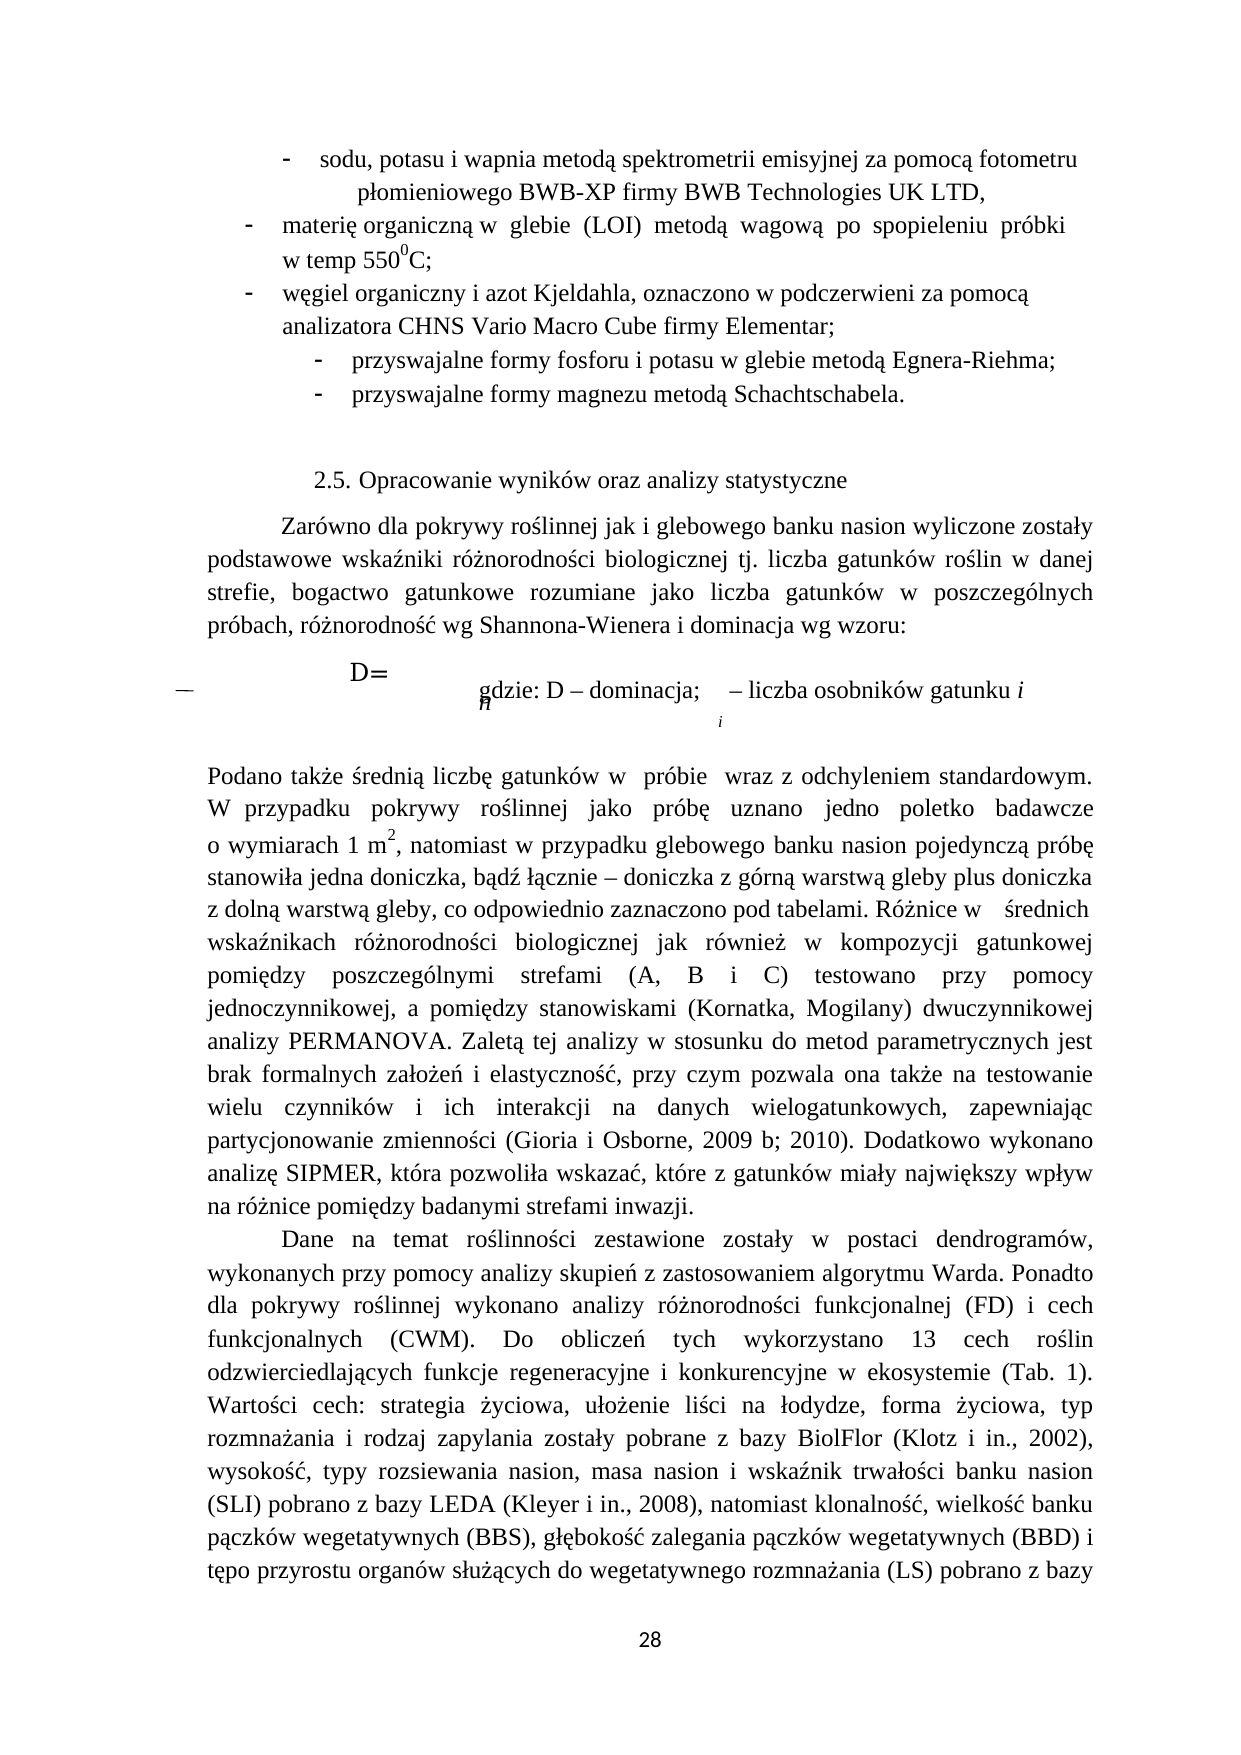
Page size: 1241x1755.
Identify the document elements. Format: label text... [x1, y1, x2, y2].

text gdzie: D – dominacja; n [479, 689, 718, 713]
list przyswajalne formy magnezu metodą Schachtschabela. [314, 379, 1105, 407]
text – liczba osobników gatunku i [729, 689, 1105, 701]
text Podano także średnią liczbę gatunków w próbie wraz z odchyleniem standardowym. W przypadku pokrywy roślinnej jako próbę uznano jedno poletko badawcze o wymiarach 1 m2, natomiast w przypadku glebowego banku nasion pojedynczą próbę stanowiła jedna doniczka, bądź łącznie – doniczka z górną warstwą gleby plus doniczka z dolną warstwą gleby, co odpowiednio zaznaczono pod tabelami. Różnice w średnich [207, 761, 1094, 923]
text Zarówno dla pokrywy roślinnej jak i glebowego banku nasion wyliczone zostały podstawowe wskaźniki różnorodności biologicznej tj. liczba gatunków roślin w danej strefie, bogactwo gatunkowe rozumiane jako liczba gatunków w poszczególnych próbach, różnorodność wg Shannona-Wienera i dominacja wg wzoru: [207, 511, 1094, 639]
list węgiel organiczny i azot Kjeldahla, oznaczono w podczerwieni za pomocą analizatora CHNS Vario Macro Cube firmy Elementar; [244, 278, 1093, 340]
text wskaźnikach różnorodności biologicznej jak również w kompozycji gatunkowej pomiędzy poszczególnymi strefami (A, B i C) testowano przy pomocy jednoczynnikowej, a pomiędzy stanowiskami (Kornatka, Mogilany) dwuczynnikowej analizy PERMANOVA. Zaletą tej analizy w stosunku do metod parametrycznych jest brak formalnych założeń i elastyczność, przy czym pozwala ona także na testowanie wielu czynników i ich interakcji na danych wielogatunkowych, zapewniając partycjonowanie zmienności (Gioria i Osborne, 2009 b; 2010). Dodatkowo wykonano analizę SIPMER, która pozwoliła wskazać, które z gatunków miały największy wpływ na różnice pomiędzy badanymi strefami inwazji. [207, 927, 1094, 1220]
text i [336, 713, 1105, 731]
text Dane na temat roślinności zestawione zostały w postaci dendrogramów, wykonanych przy pomocy analizy skupień z zastosowaniem algorytmu Warda. Ponadto dla pokrywy roślinnej wykonano analizy różnorodności funkcjonalnej (FD) i cech funkcjonalnych (CWM). Do obliczeń tych wykorzystano 13 cech roślin odzwierciedlających funkcje regeneracyjne i konkurencyjne w ekosystemie (Tab. 1). Wartości cech: strategia życiowa, ułożenie liści na łodydze, forma życiowa, typ rozmnażania i rodzaj zapylania zostały pobrane z bazy BiolFlor (Klotz i in., 2002), wysokość, typy rozsiewania nasion, masa nasion i wskaźnik trwałości banku nasion (SLI) pobrano z bazy LEDA (Kleyer i in., 2008), natomiast klonalność, wielkość banku pączków wegetatywnych (BBS), głębokość zalegania pączków wegetatywnych (BBD) i tępo przyrostu organów służących do wegetatywnego rozmnażania (LS) pobrano z bazy [207, 1224, 1094, 1583]
list materię organiczną w glebie (LOI) metodą wagową po spopieleniu próbki w temp 5500C; [244, 211, 1093, 274]
list przyswajalne formy fosforu i potasu w glebie metodą Egnera-Riehma; [314, 344, 1105, 374]
text D= [349, 672, 464, 700]
list sodu, potasu i wapnia metodą spektrometrii emisyjnej za pomocą fotometru płomieniowego BWB-XP firmy BWB Technologies UK LTD, [282, 144, 1094, 206]
list Opracowanie wyników oraz analizy statystyczne [314, 466, 1105, 494]
